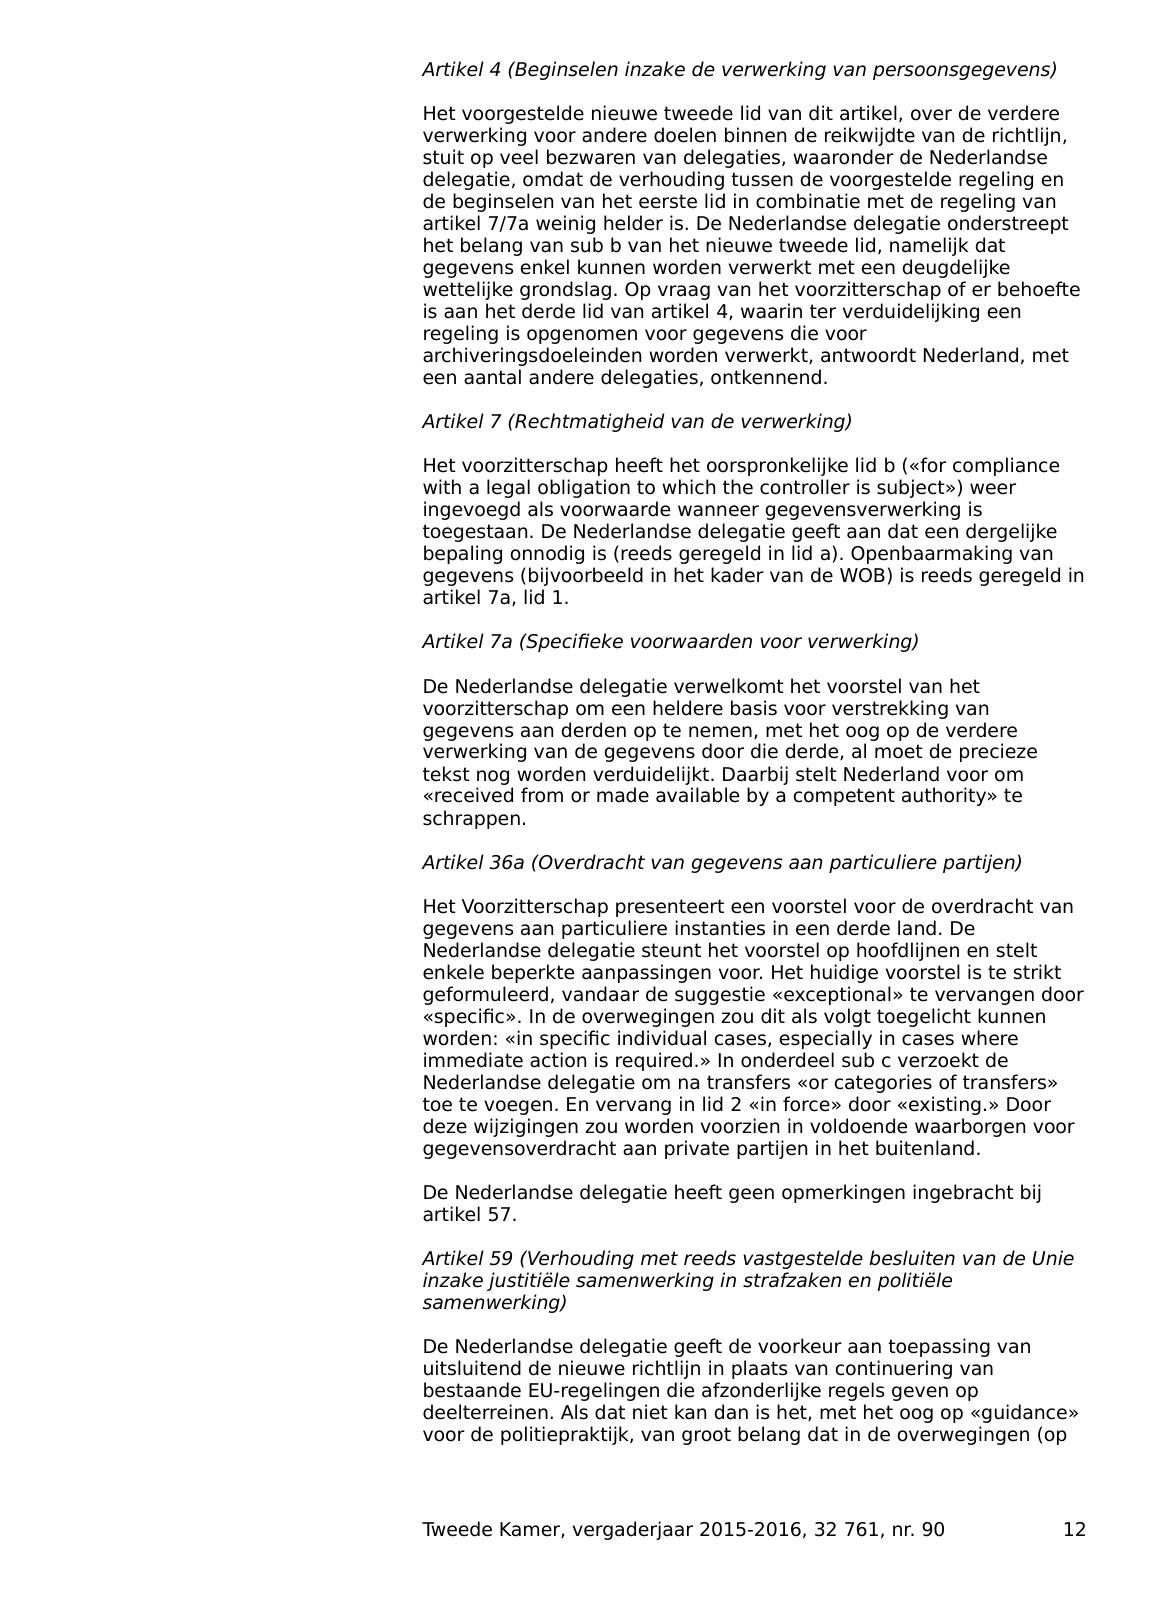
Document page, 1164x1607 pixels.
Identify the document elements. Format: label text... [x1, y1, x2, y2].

text Het voorzitterschap heeft het oorspronkelijke lid b («for compliance with a legal obligation to which the controller is subject») weer ingevoegd als voorwaarde wanneer gegevensverwerking is toegestaan. De Nederlandse delegatie geeft aan dat een dergelijke bepaling onnodig is (reeds geregeld in lid a). Openbaarmaking van gegevens (bijvoorbeeld in het kader van de WOB) is reeds geregeld in artikel 7a, lid 1. [422, 455, 1087, 609]
text De Nederlandse delegatie heeft geen opmerkingen ingebracht bij artikel 57. [422, 1182, 1087, 1226]
text Het Voorzitterschap presenteert een voorstel voor de overdracht van gegevens aan particuliere instanties in een derde land. De Nederlandse delegatie steunt het voorstel op hoofdlijnen en stelt enkele beperkte aanpassingen voor. Het huidige voorstel is te strikt geformuleerd, vandaar de suggestie «exceptional» te vervangen door «specific». In de overwegingen zou dit als volgt toegelicht kunnen worden: «in specific individual cases, especially in cases where immediate action is required.» In onderdeel sub c verzoekt de Nederlandse delegatie om na transfers «or categories of transfers» toe te voegen. En vervang in lid 2 «in force» door «existing.» Door deze wijzigingen zou worden voorzien in voldoende waarborgen voor gegevensoverdracht aan private partijen in het buitenland. [422, 896, 1087, 1159]
text Het voorgestelde nieuwe tweede lid van dit artikel, over de verdere verwerking voor andere doelen binnen de reikwijdte van de richtlijn, stuit op veel bezwaren van delegaties, waaronder de Nederlandse delegatie, omdat de verhouding tussen de voorgestelde regeling en de beginselen van het eerste lid in combinatie met de regeling van artikel 7/7a weinig helder is. De Nederlandse delegatie onderstreept het belang van sub b van het nieuwe tweede lid, namelijk dat gegevens enkel kunnen worden verwerkt met een deugdelijke wettelijke grondslag. Op vraag van het voorzitterschap of er behoefte is aan het derde lid van artikel 4, waarin ter verduidelijking een regeling is opgenomen voor gegevens die voor archiveringsdoeleinden worden verwerkt, antwoordt Nederland, met een aantal andere delegaties, ontkennend. [422, 103, 1087, 389]
subtitle Artikel 36a (Overdracht van gegevens aan particuliere partijen) [422, 852, 1087, 873]
subtitle Artikel 59 (Verhouding met reeds vastgestelde besluiten van de Unie inzake justitiële samenwerking in strafzaken en politiële samenwerking) [422, 1248, 1087, 1314]
subtitle Artikel 7a (Specifieke voorwaarden voor verwerking) [422, 631, 1087, 653]
subtitle Artikel 4 (Beginselen inzake de verwerking van persoonsgegevens) [422, 59, 1087, 81]
text De Nederlandse delegatie verwelkomt het voorstel van het voorzitterschap om een heldere basis voor verstrekking van gegevens aan derden op te nemen, met het oog op de verdere verwerking van de gegevens door die derde, al moet de precieze tekst nog worden verduidelijkt. Daarbij stelt Nederland voor om «received from or made available by a competent authority» te schrappen. [422, 676, 1087, 829]
subtitle Artikel 7 (Rechtmatigheid van de verwerking) [422, 411, 1087, 433]
text De Nederlandse delegatie geeft de voorkeur aan toepassing van uitsluitend de nieuwe richtlijn in plaats van continuering van bestaande EU-regelingen die afzonderlijke regels geven op deelterreinen. Als dat niet kan dan is het, met het oog op «guidance» voor de politiepraktijk, van groot belang dat in de overwegingen (op [422, 1336, 1087, 1446]
